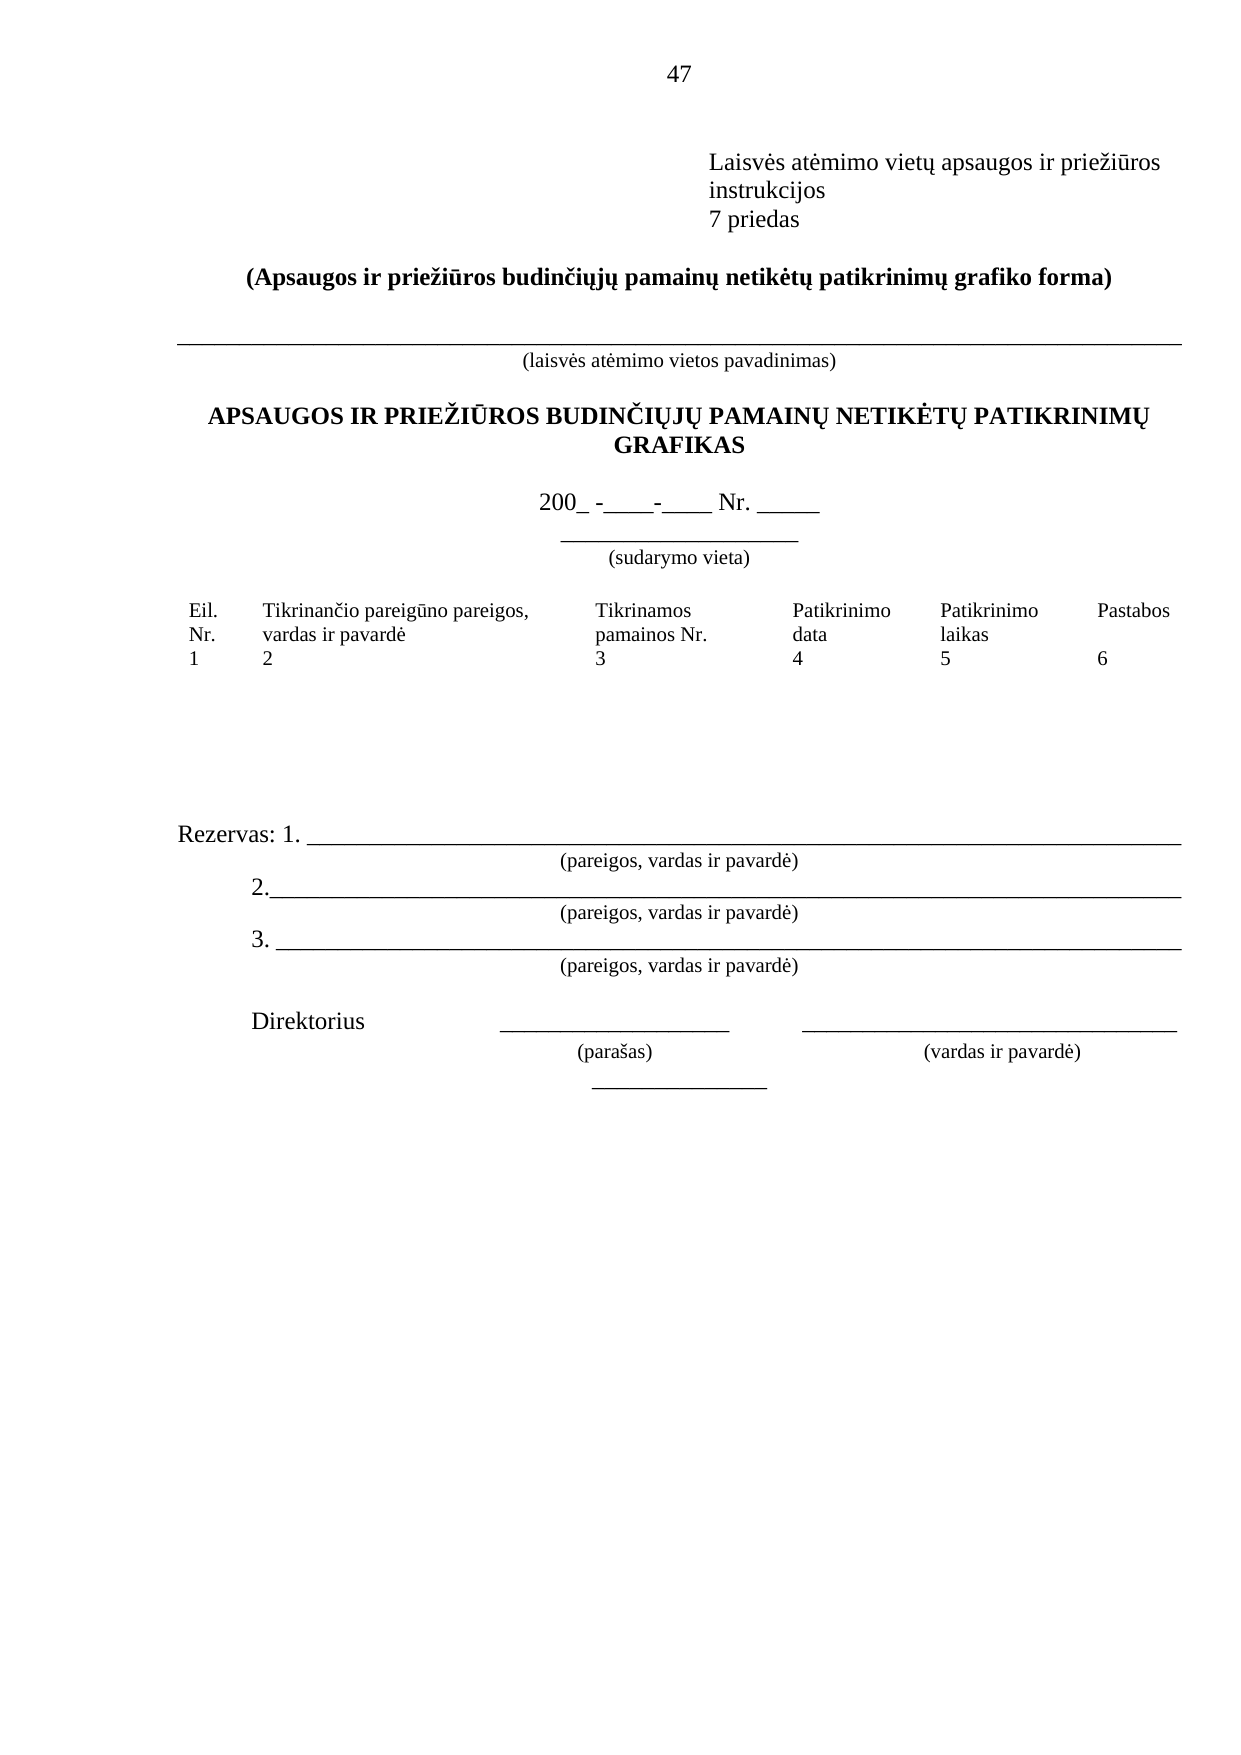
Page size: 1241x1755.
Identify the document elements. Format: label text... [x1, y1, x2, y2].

table_cell [177, 718, 251, 742]
table_cell [177, 766, 251, 790]
table_cell [929, 742, 1086, 766]
table_cell [177, 742, 251, 766]
table_cell 3 [584, 646, 781, 670]
text (parašas) (vardas ir pavardė) [177, 1035, 1181, 1063]
table_cell [251, 694, 584, 718]
table_header Eil. Nr. [177, 598, 251, 646]
text (pareigos, vardas ir pavardė) [177, 953, 1181, 977]
table_cell [781, 670, 929, 694]
text (pareigos, vardas ir pavardė) [177, 847, 1181, 872]
table_cell [584, 718, 781, 742]
table_cell [1086, 694, 1181, 718]
table_cell [251, 766, 584, 790]
text Laisvės atėmimo vietų apsaugos ir priežiūros [177, 147, 1181, 176]
text APSAUGOS IR PRIEŽIŪROS BUDINČIŲJŲ PAMAINŲ NETIKĖTŲ PATIKRINIMŲ GRAFIKAS [177, 401, 1181, 458]
text (Apsaugos ir priežiūros budinčiųjų pamainų netikėtų patikrinimų grafiko forma) [177, 262, 1181, 291]
text (pareigos, vardas ir pavardė) [177, 900, 1181, 924]
text Rezervas: 1. [177, 819, 1181, 847]
table_cell [781, 718, 929, 742]
table_cell [929, 718, 1086, 742]
table_header Patikrinimo laikas [929, 598, 1086, 646]
table_header Tikrinančio pareigūno pareigos, vardas ir pavardė [251, 598, 584, 646]
text ______________ [177, 1063, 1181, 1092]
table_cell [781, 742, 929, 766]
table_cell [584, 742, 781, 766]
text Direktorius [177, 1006, 1181, 1035]
table_cell [1086, 742, 1181, 766]
text (laisvės atėmimo vietos pavadinimas) [177, 348, 1181, 372]
table_cell [929, 694, 1086, 718]
table_cell [584, 694, 781, 718]
table_cell [251, 742, 584, 766]
table_cell 6 [1086, 646, 1181, 670]
table_cell [781, 694, 929, 718]
table_cell [177, 694, 251, 718]
table_header Patikrinimo data [781, 598, 929, 646]
table_header Tikrinamos pamainos Nr. [584, 598, 781, 646]
table_cell [1086, 766, 1181, 790]
table_cell [1086, 670, 1181, 694]
table_cell [177, 670, 251, 694]
table_cell [251, 670, 584, 694]
text instrukcijos [177, 176, 1181, 204]
table_cell [251, 718, 584, 742]
table_cell 1 [177, 646, 251, 670]
table_header Pastabos [1086, 598, 1181, 646]
table_cell 2 [251, 646, 584, 670]
table_cell [584, 766, 781, 790]
text 7 priedas [177, 204, 1181, 233]
text 200_ -____-____ Nr. _____ [177, 487, 1181, 516]
table_cell 4 [781, 646, 929, 670]
text 2. [177, 872, 1181, 900]
table_cell [781, 766, 929, 790]
table_cell [1086, 718, 1181, 742]
text ___________________ [177, 516, 1181, 545]
text 3. [177, 924, 1181, 953]
table_cell [929, 766, 1086, 790]
text (sudarymo vieta) [177, 545, 1181, 569]
table_cell [929, 670, 1086, 694]
table_cell 5 [929, 646, 1086, 670]
table_cell [584, 670, 781, 694]
